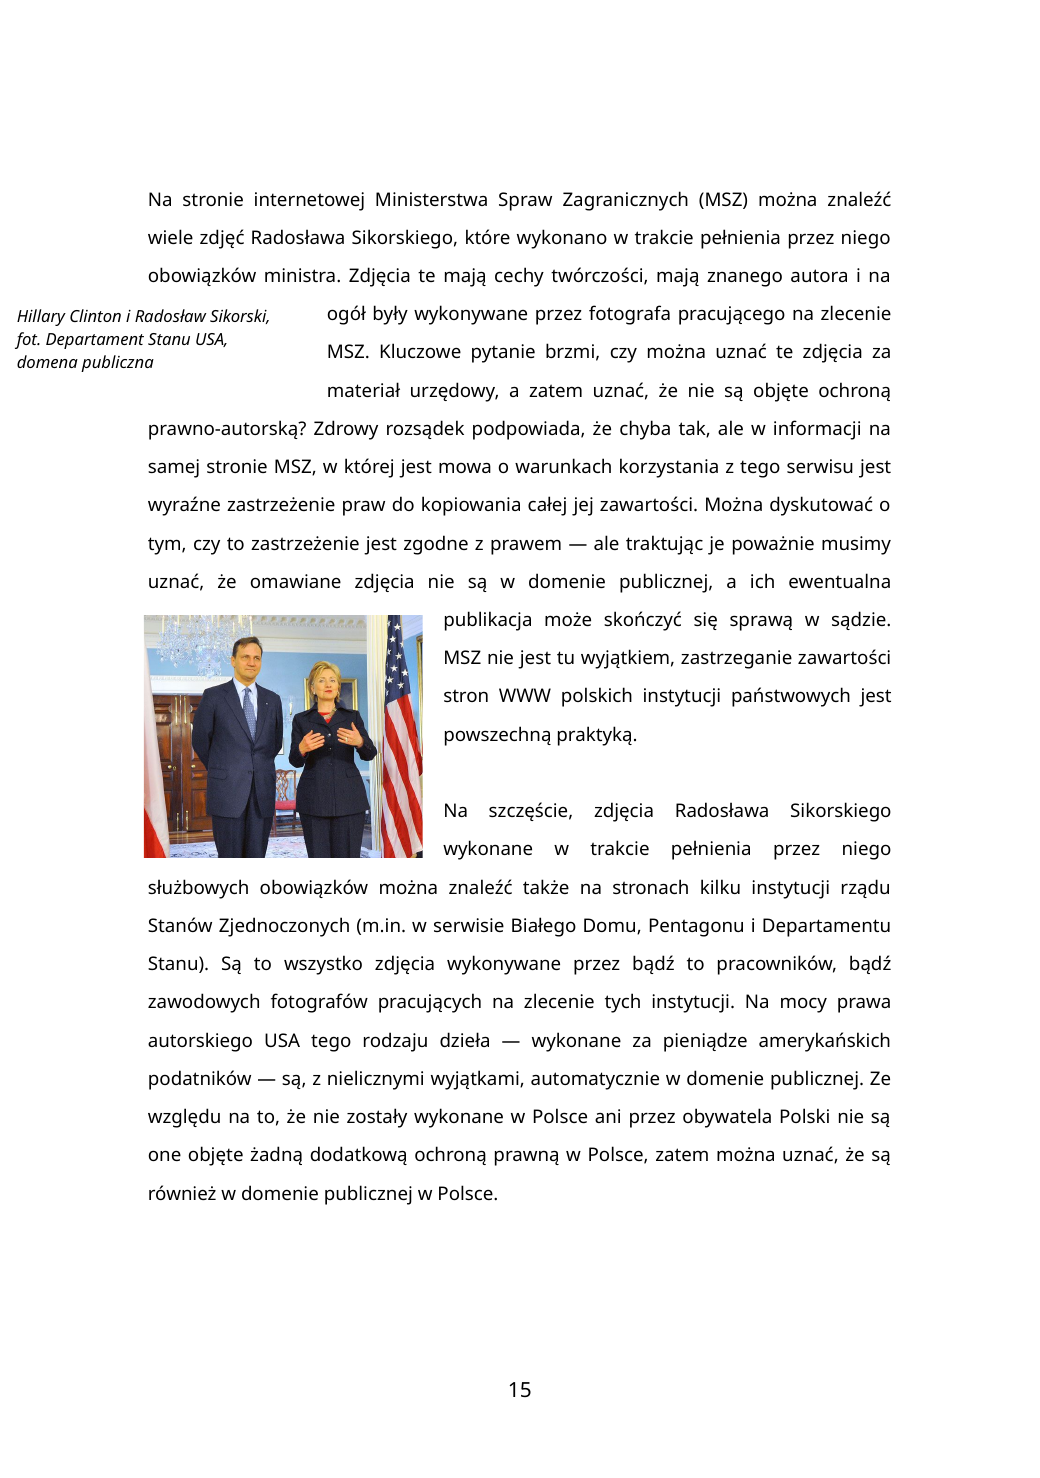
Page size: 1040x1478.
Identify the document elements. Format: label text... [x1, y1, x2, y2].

text Na stronie internetowej Ministerstwa Spraw Zagranicznych (MSZ) można znaleźć wiele zdjęć Radosława Sikorskiego, które wykonano w trakcie pełnienia przez niego obowiązków ministra. Zdjęcia te mają cechy twórczości, mają znanego autora i na ogół były wykonywane przez fotografa pracującego na zlecenie MSZ. Kluczowe pytanie brzmi, czy można uznać te zdjęcia za materiał urzędowy, a zatem uznać, że nie są objęte ochroną prawno-autorską? Zdrowy rozsądek podpowiada, że chyba tak, ale w informacji na samej stronie MSZ, w której jest mowa o warunkach korzystania z tego serwisu jest wyraźne zastrzeżenie praw do kopiowania całej jej zawartości. Można dyskutować o tym, czy to zastrzeżenie jest zgodne z prawem — ale traktując je poważnie musimy uznać, że omawiane zdjęcia nie są w domenie publicznej, a ich ewentualna publikacja może skończyć się sprawą w sądzie. MSZ nie jest tu wyjątkiem, zastrzeganie zawartości stron WWW polskich instytucji państwowych jest powszechną praktyką. [148, 186, 892, 747]
picture [143, 615, 423, 858]
text Hillary Clinton i Radosław Sikorski, fot. Departament Stanu USA, domena publiczna [17, 305, 291, 373]
text Na szczęście, zdjęcia Radosława Sikorskiego wykonane w trakcie pełnienia przez niego służbowych obowiązków można znaleźć także na stronach kilku instytucji rządu Stanów Zjednoczonych (m.in. w serwisie Białego Domu, Pentagonu i Departamentu Stanu). Są to wszystko zdjęcia wykonywane przez bądź to pracowników, bądź zawodowych fotografów pracujących na zlecenie tych instytucji. Na mocy prawa autorskiego USA tego rodzaju dzieła — wykonane za pieniądze amerykańskich podatników — są, z nielicznymi wyjątkami, automatycznie w domenie publicznej. Ze względu na to, że nie zostały wykonane w Polsce ani przez obywatela Polski nie są one objęte żadną dodatkową ochroną prawną w Polsce, zatem można uznać, że są również w domenie publicznej w Polsce. [148, 797, 892, 1205]
